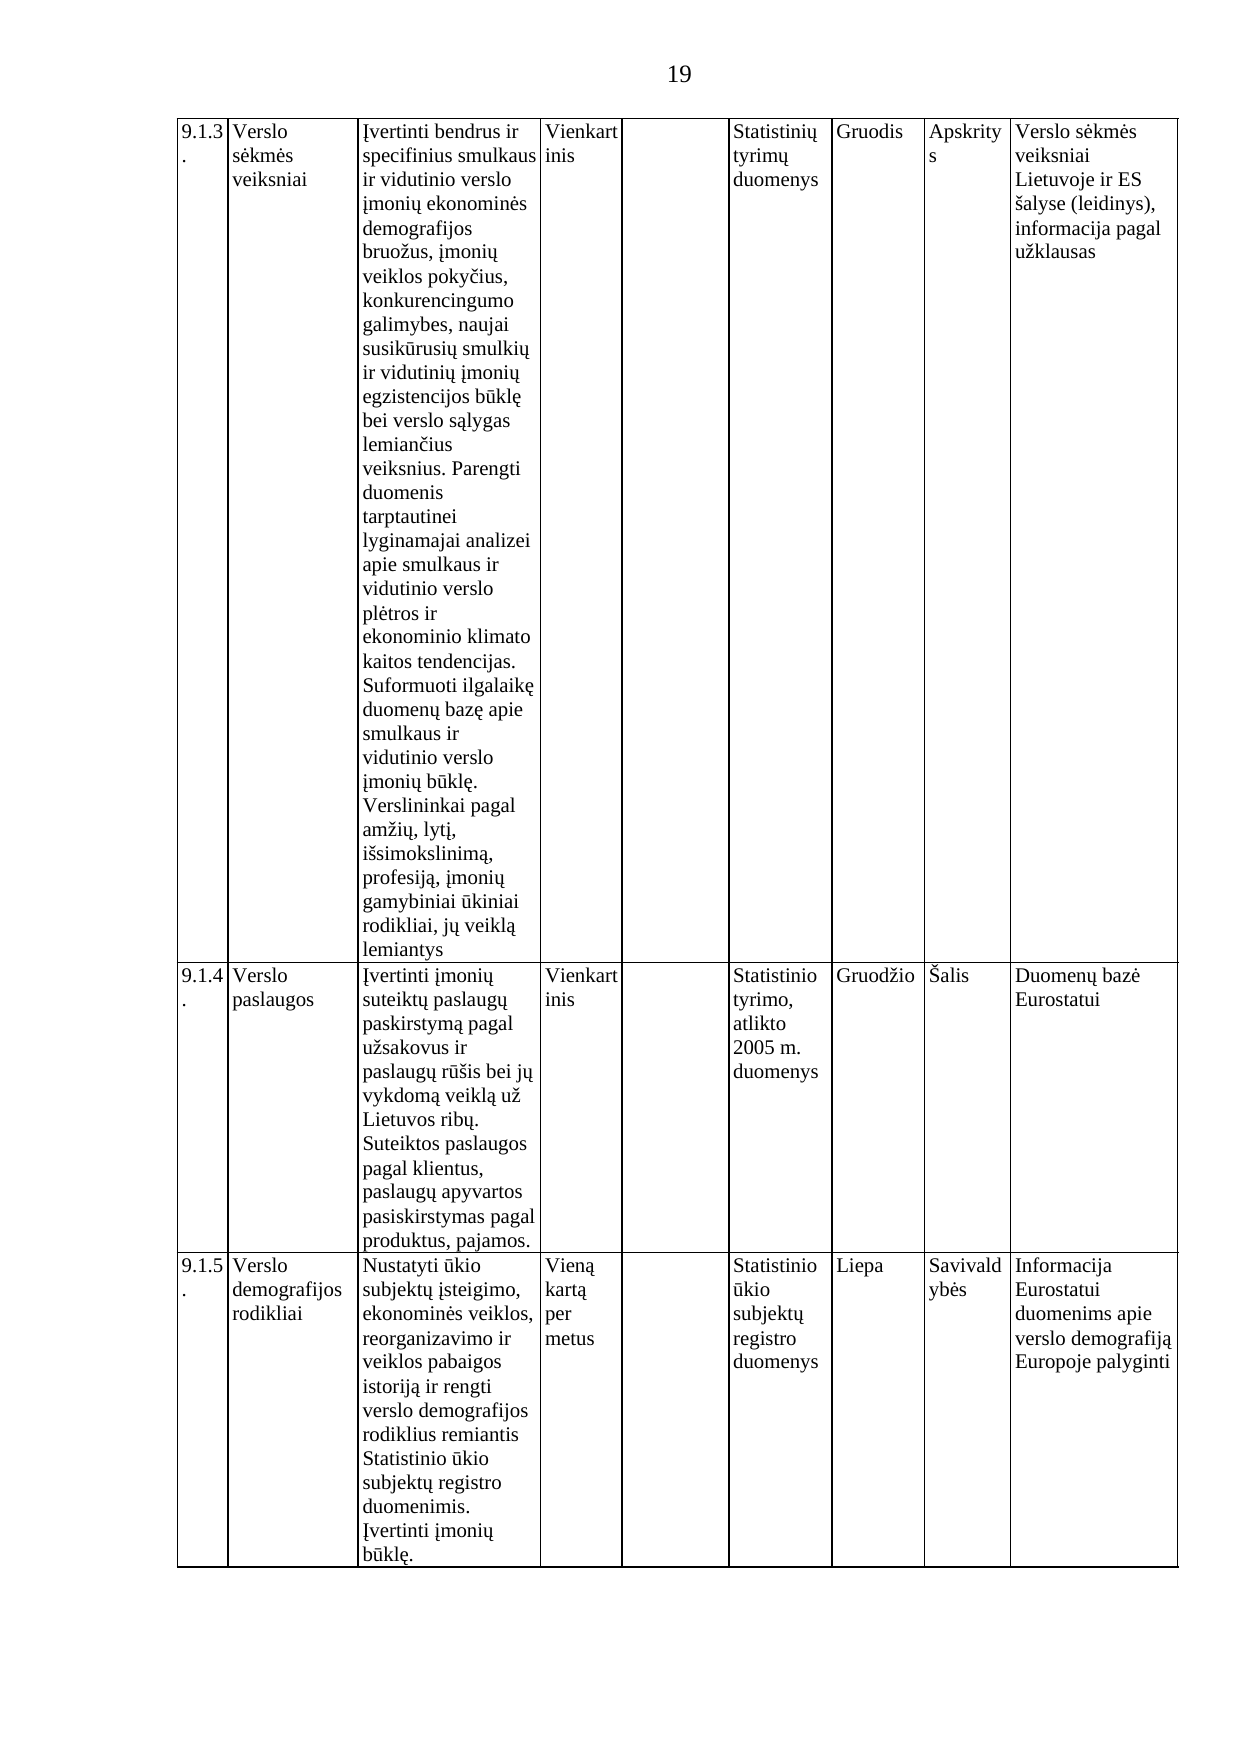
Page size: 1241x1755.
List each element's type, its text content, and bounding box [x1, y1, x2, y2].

table_cell Verslo paslaugos [229, 963, 357, 1252]
table_cell Gruodžio [833, 963, 924, 1252]
table_cell 9.1.4. [178, 963, 227, 1252]
table_cell [623, 119, 728, 961]
table_cell Statistinio ūkio subjektų registro duomenys [730, 1253, 831, 1566]
table_cell Gruodis [833, 119, 924, 961]
table_cell [623, 963, 728, 1252]
table_cell Verslo sėkmės veiksniai [229, 119, 357, 961]
table_cell Įvertinti bendrus ir specifinius smulkaus ir vidutinio verslo įmonių ekonominės demografijos bruožus, įmonių veiklos pokyčius, konkurencingumo galimybes, naujai susikūrusių smulkių ir vidutinių įmonių egzistencijos būklę bei verslo sąlygas lemiančius veiksnius. Parengti duomenis tarptautinei lyginamajai analizei apie smulkaus ir vidutinio verslo plėtros ir ekonominio klimato kaitos tendencijas. Suformuoti ilgalaikę duomenų bazę apie smulkaus ir vidutinio verslo įmonių būklę. Verslininkai pagal amžių, lytį, išsimokslinimą, profesiją, įmonių gamybiniai ūkiniai rodikliai, jų veiklą lemiantys [359, 119, 540, 961]
table_cell [623, 1253, 728, 1566]
table_cell Verslo sėkmės veiksniai Lietuvoje ir ES šalyse (leidinys), informacija pagal užklausas [1011, 119, 1177, 961]
table_cell Įvertinti įmonių suteiktų paslaugų paskirstymą pagal užsakovus ir paslaugų rūšis bei jų vykdomą veiklą už Lietuvos ribų. Suteiktos paslaugos pagal klientus, paslaugų apyvartos pasiskirstymas pagal produktus, pajamos. [359, 963, 540, 1252]
table_cell Vienkartinis [541, 119, 621, 961]
table_cell Vieną kartą per metus [541, 1253, 621, 1566]
table_cell 9.1.3. [178, 119, 227, 961]
table_cell Savivaldybės [925, 1253, 1010, 1566]
table_cell Informacija Eurostatui duomenims apie verslo demografiją Europoje palyginti [1011, 1253, 1177, 1566]
table_cell Nustatyti ūkio subjektų įsteigimo, ekonominės veiklos, reorganizavimo ir veiklos pabaigos istoriją ir rengti verslo demografijos rodiklius remiantis Statistinio ūkio subjektų registro duomenimis. Įvertinti įmonių būklę. [359, 1253, 540, 1566]
table_cell Statistinio tyrimo, atlikto 2005 m. duomenys [730, 963, 831, 1252]
table_cell Vienkartinis [541, 963, 621, 1252]
table_cell Verslo demografijos rodikliai [229, 1253, 357, 1566]
table_cell Duomenų bazė Eurostatui [1011, 963, 1177, 1252]
table_cell Liepa [833, 1253, 924, 1566]
table_cell Šalis [925, 963, 1010, 1252]
table_cell Apskritys [925, 119, 1010, 961]
table_cell 9.1.5. [178, 1253, 227, 1566]
table_cell Statistinių tyrimų duomenys [730, 119, 831, 961]
